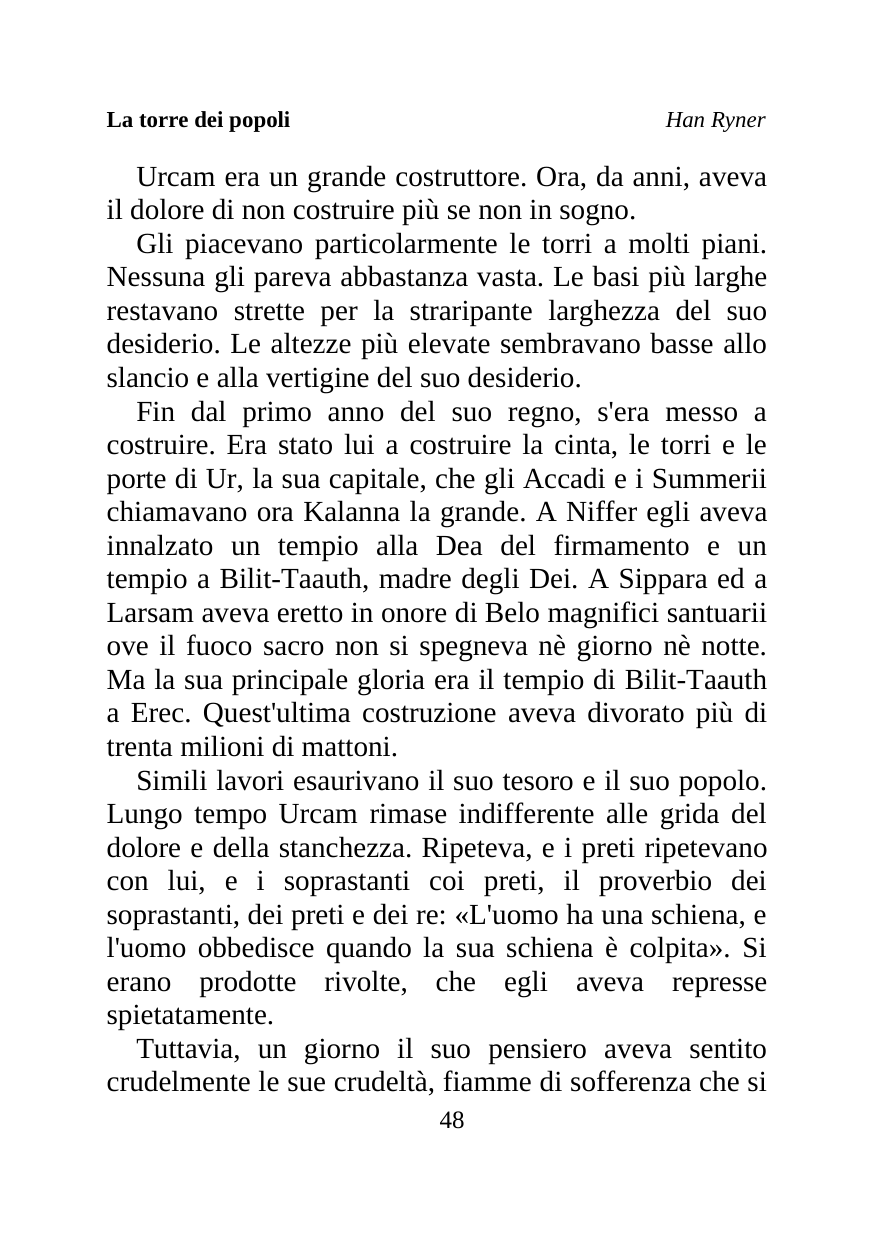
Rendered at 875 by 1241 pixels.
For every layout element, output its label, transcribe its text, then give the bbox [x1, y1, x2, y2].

text Tuttavia, un giorno il suo pensiero aveva sentito crudelmente le sue crudeltà, fiamme di sofferenza che si [106, 1031, 768, 1098]
text Fin dal primo anno del suo regno, s'era messo a costruire. Era stato lui a costruire la cinta, le torri e le porte di Ur, la sua capitale, che gli Accadi e i Summerii chiamavano ora Kalanna la grande. A Niffer egli aveva innalzato un tempio alla Dea del firmamento e un tempio a Bilit-Taauth, madre degli Dei. A Sippara ed a Larsam aveva eretto in onore di Belo magnifici santuarii ove il fuoco sacro non si spegneva nè giorno nè notte. Ma la sua principale gloria era il tempio di Bilit-Taauth a Erec. Quest'ultima costruzione aveva divorato più di trenta milioni di mattoni. [106, 394, 768, 763]
text Gli piacevano particolarmente le torri a molti piani. Nessuna gli pareva abbastanza vasta. Le basi più larghe restavano strette per la straripante larghezza del suo desiderio. Le altezze più elevate sembravano basse allo slancio e alla vertigine del suo desiderio. [106, 226, 768, 394]
text Simili lavori esaurivano il suo tesoro e il suo popolo. Lungo tempo Urcam rimase indifferente alle grida del dolore e della stanchezza. Ripeteva, e i preti ripetevano con lui, e i soprastanti coi preti, il proverbio dei soprastanti, dei preti e dei re: «L'uomo ha una schiena, e l'uomo obbedisce quando la sua schiena è colpita». Si erano prodotte rivolte, che egli aveva represse spietatamente. [106, 763, 768, 1031]
text Urcam era un grande costruttore. Ora, da anni, aveva il dolore di non costruire più se non in sogno. [106, 159, 768, 226]
